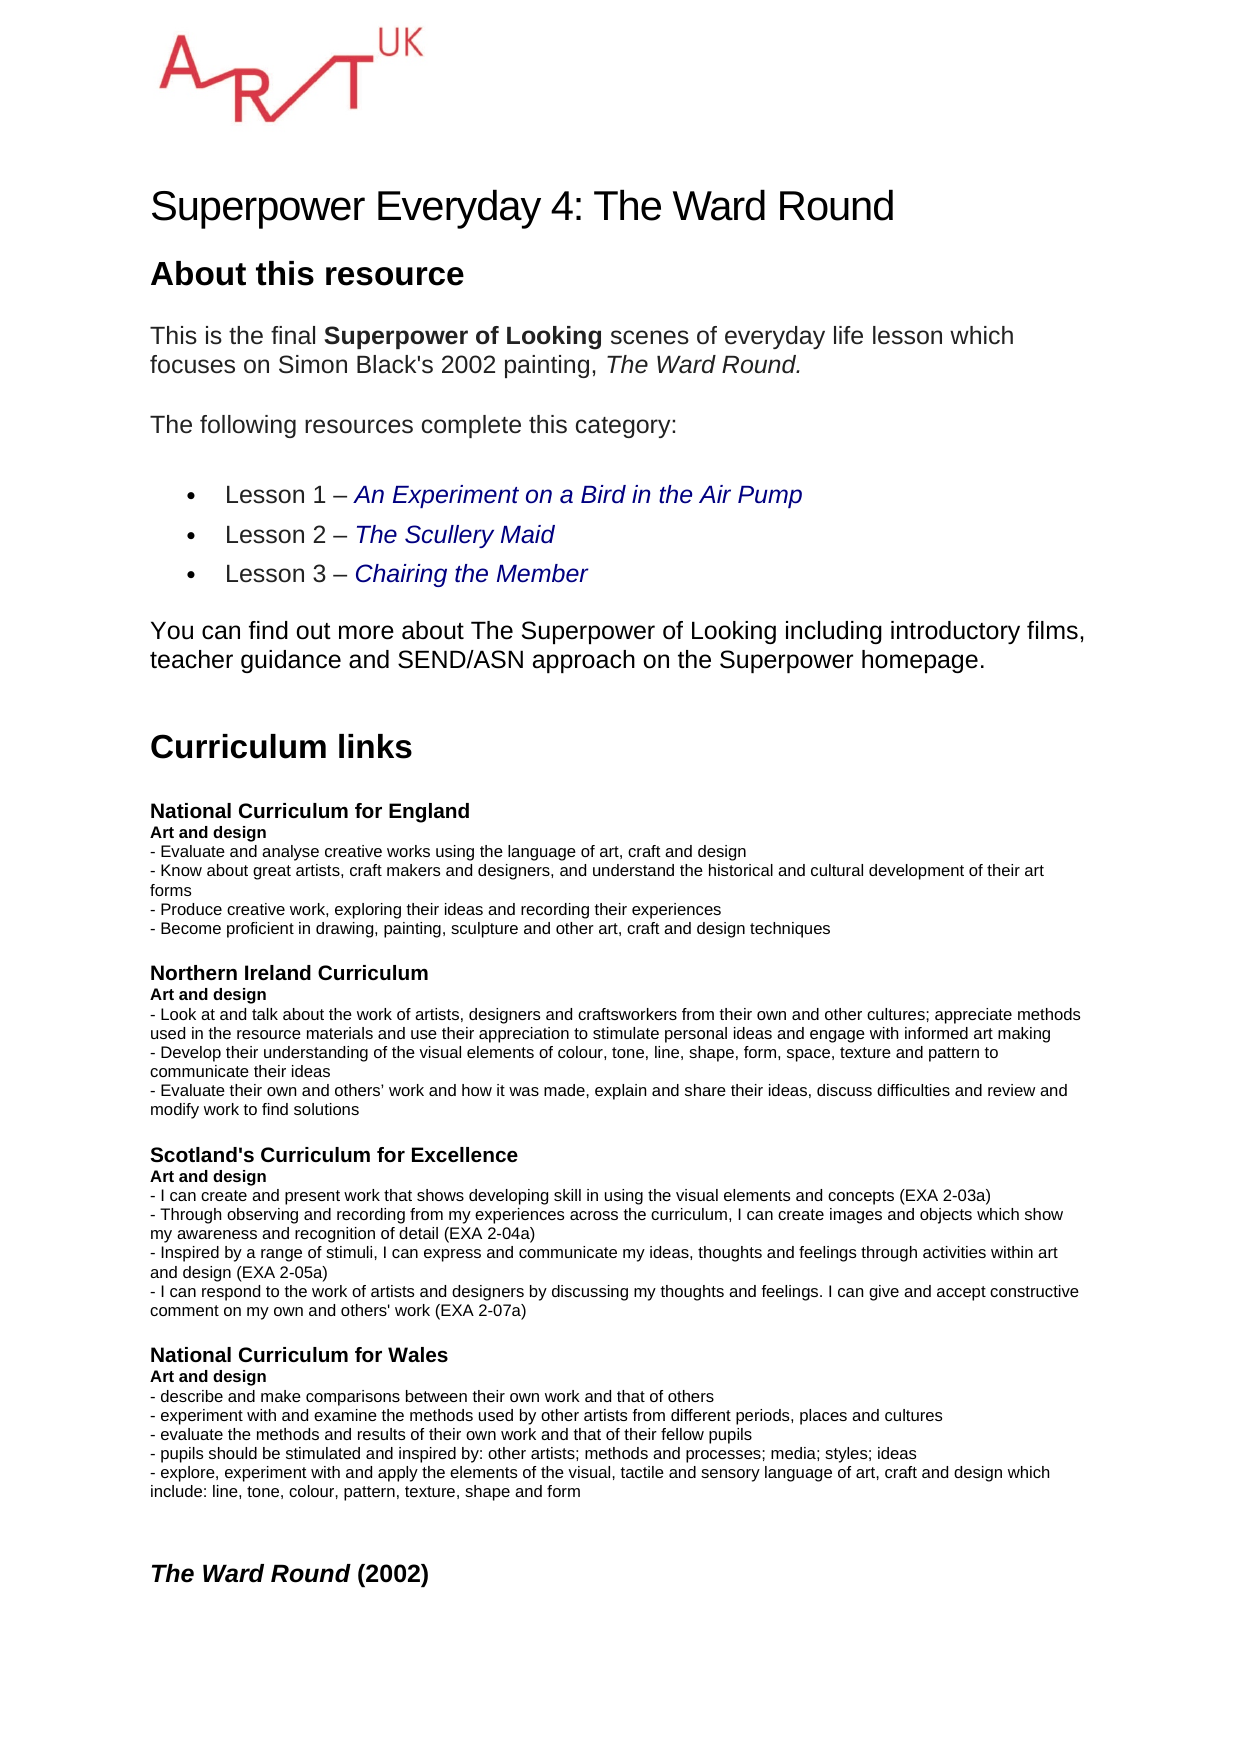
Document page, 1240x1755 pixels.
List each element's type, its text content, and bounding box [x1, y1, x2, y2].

text - Inspired by a range of stimuli, I can express and communicate my ideas, thoughts and feelings through activities within art and design (EXA 2-05a) [150, 1243, 1089, 1282]
text The Ward Round (2002) [150, 1559, 1089, 1588]
text Art and design [150, 823, 1089, 842]
text The following resources complete this category: [150, 410, 1089, 439]
subtitle National Curriculum for Wales [150, 1343, 1089, 1367]
text - Through observing and recording from my experiences across the curriculum, I can create images and objects which show my awareness and recognition of detail (EXA 2-04a) [150, 1205, 1089, 1243]
text - Evaluate and analyse creative works using the language of art, craft and design [150, 842, 1089, 861]
text - Evaluate their own and others’ work and how it was made, explain and share their ideas, discuss difficulties and review and modify work to find solutions [150, 1081, 1089, 1119]
list Lesson 2 – The Scullery Maid [187, 520, 1089, 548]
subtitle Scotland's Curriculum for Excellence [150, 1143, 1089, 1167]
text - evaluate the methods and results of their own work and that of their fellow pupils [150, 1425, 1089, 1444]
list Lesson 1 – An Experiment on a Bird in the Air Pump [187, 481, 1089, 509]
subtitle National Curriculum for England [150, 799, 1089, 823]
text - Know about great artists, craft makers and designers, and understand the historical and cultural development of their art forms [150, 861, 1089, 899]
text This is the final Superpower of Looking scenes of everyday life lesson which focuses on Simon Black's 2002 painting, The Ward Round. [150, 321, 1089, 379]
subtitle Northern Ireland Curriculum [150, 961, 1089, 985]
text - Develop their understanding of the visual elements of colour, tone, line, shape, form, space, texture and pattern to communicate their ideas [150, 1043, 1089, 1081]
text You can find out more about The Superpower of Looking including introductory films, teacher guidance and SEND/ASN approach on the Superpower homepage. [150, 616, 1089, 674]
subtitle Superpower Everyday 4: The Ward Round [150, 181, 1089, 229]
text Art and design [150, 1367, 1089, 1386]
list Lesson 3 – Chairing the Member [187, 559, 1089, 588]
text - explore, experiment with and apply the elements of the visual, tactile and sensory language of art, craft and design which include: line, tone, colour, pattern, texture, shape and form [150, 1463, 1089, 1501]
text - describe and make comparisons between their own work and that of others [150, 1386, 1089, 1406]
text - Become proficient in drawing, painting, sculpture and other art, craft and design techniques [150, 919, 1089, 938]
text Art and design [150, 985, 1089, 1004]
text - pupils should be stimulated and inspired by: other artists; methods and processes; media; styles; ideas [150, 1444, 1089, 1463]
text - experiment with and examine the methods used by other artists from different periods, places and cultures [150, 1406, 1089, 1425]
subtitle Curriculum links [150, 728, 1089, 766]
text - I can respond to the work of artists and designers by discussing my thoughts and feelings. I can give and accept constructive comment on my own and others' work (EXA 2-07a) [150, 1282, 1089, 1320]
subtitle About this resource [150, 254, 1089, 293]
text - Look at and talk about the work of artists, designers and craftsworkers from their own and other cultures; appreciate methods used in the resource materials and use their appreciation to stimulate personal ideas and engage with informed art making [150, 1004, 1089, 1043]
text - Produce creative work, exploring their ideas and recording their experiences [150, 899, 1089, 919]
text Art and design [150, 1167, 1089, 1186]
text - I can create and present work that shows developing skill in using the visual elements and concepts (EXA 2-03a) [150, 1186, 1089, 1205]
